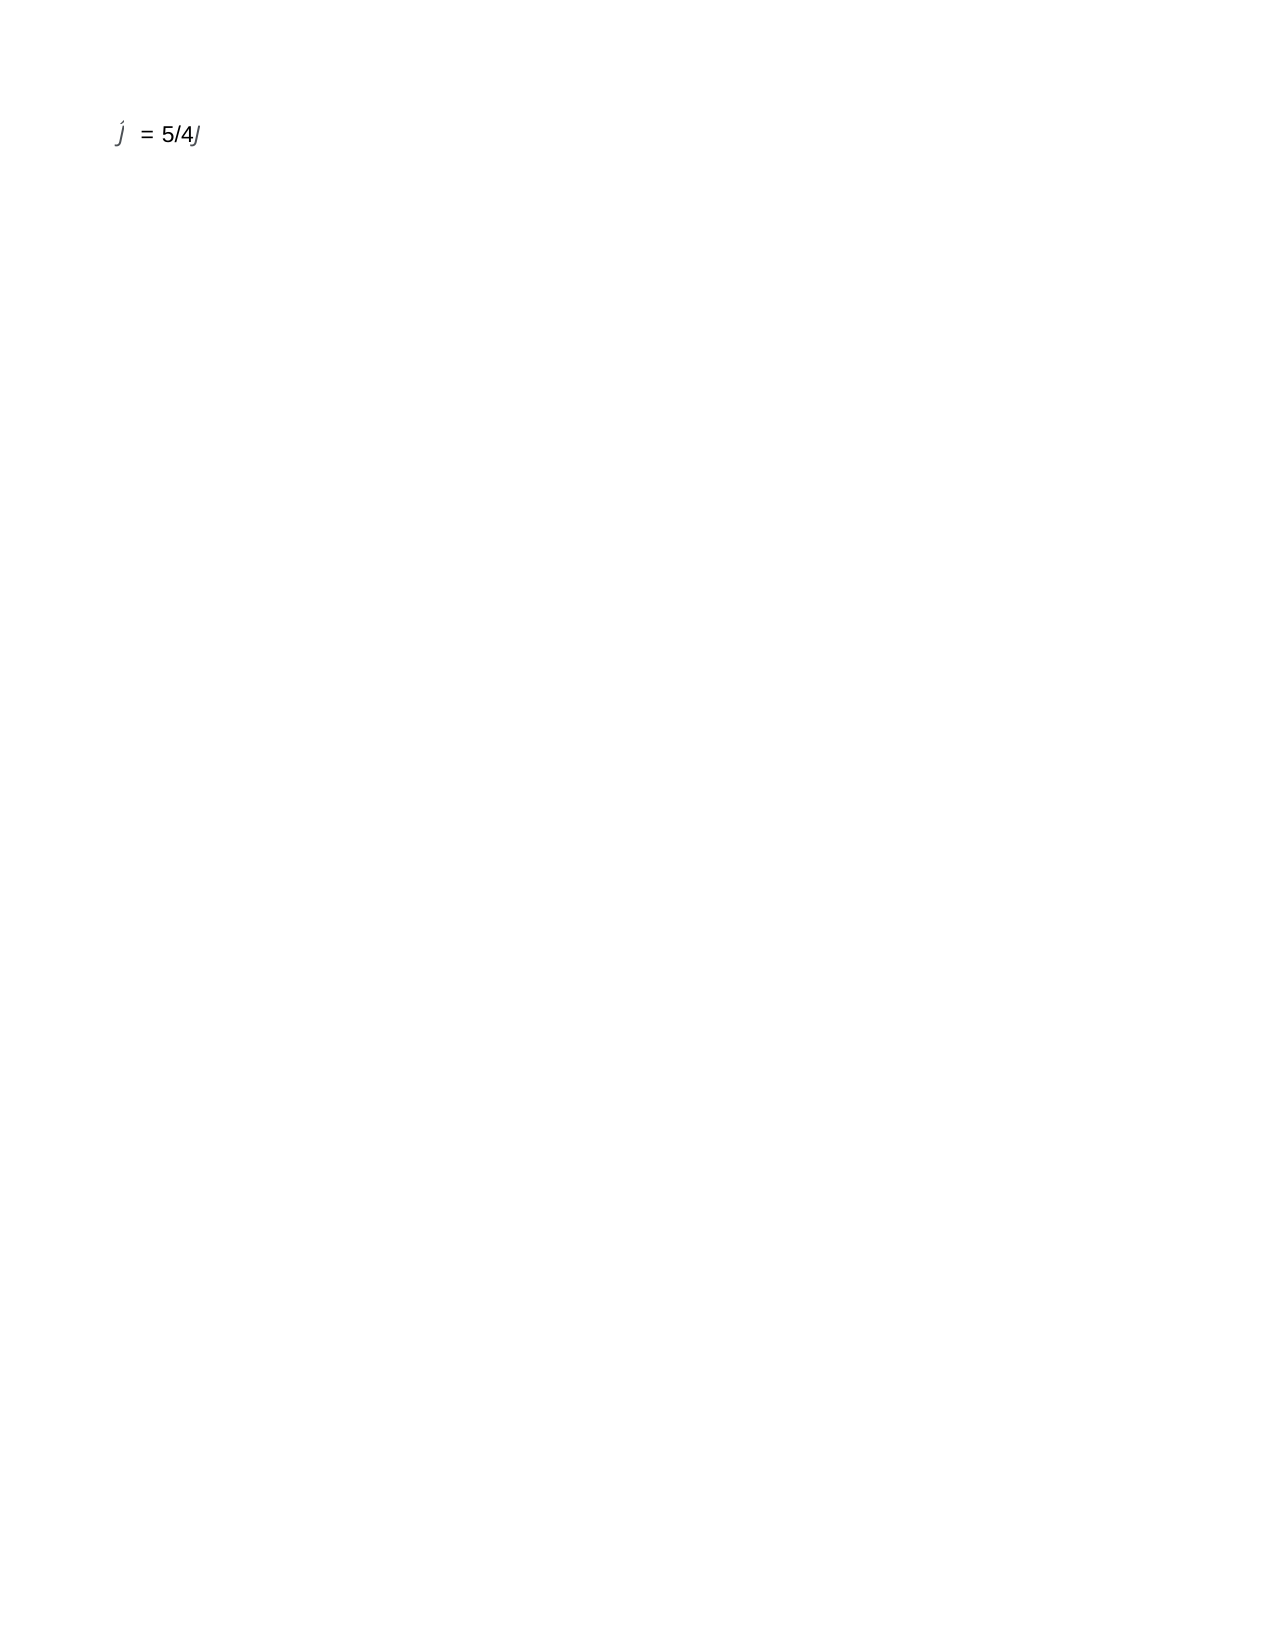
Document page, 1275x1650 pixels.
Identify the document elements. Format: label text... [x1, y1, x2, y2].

text Ĵ = 5/4J [118, 118, 1157, 153]
